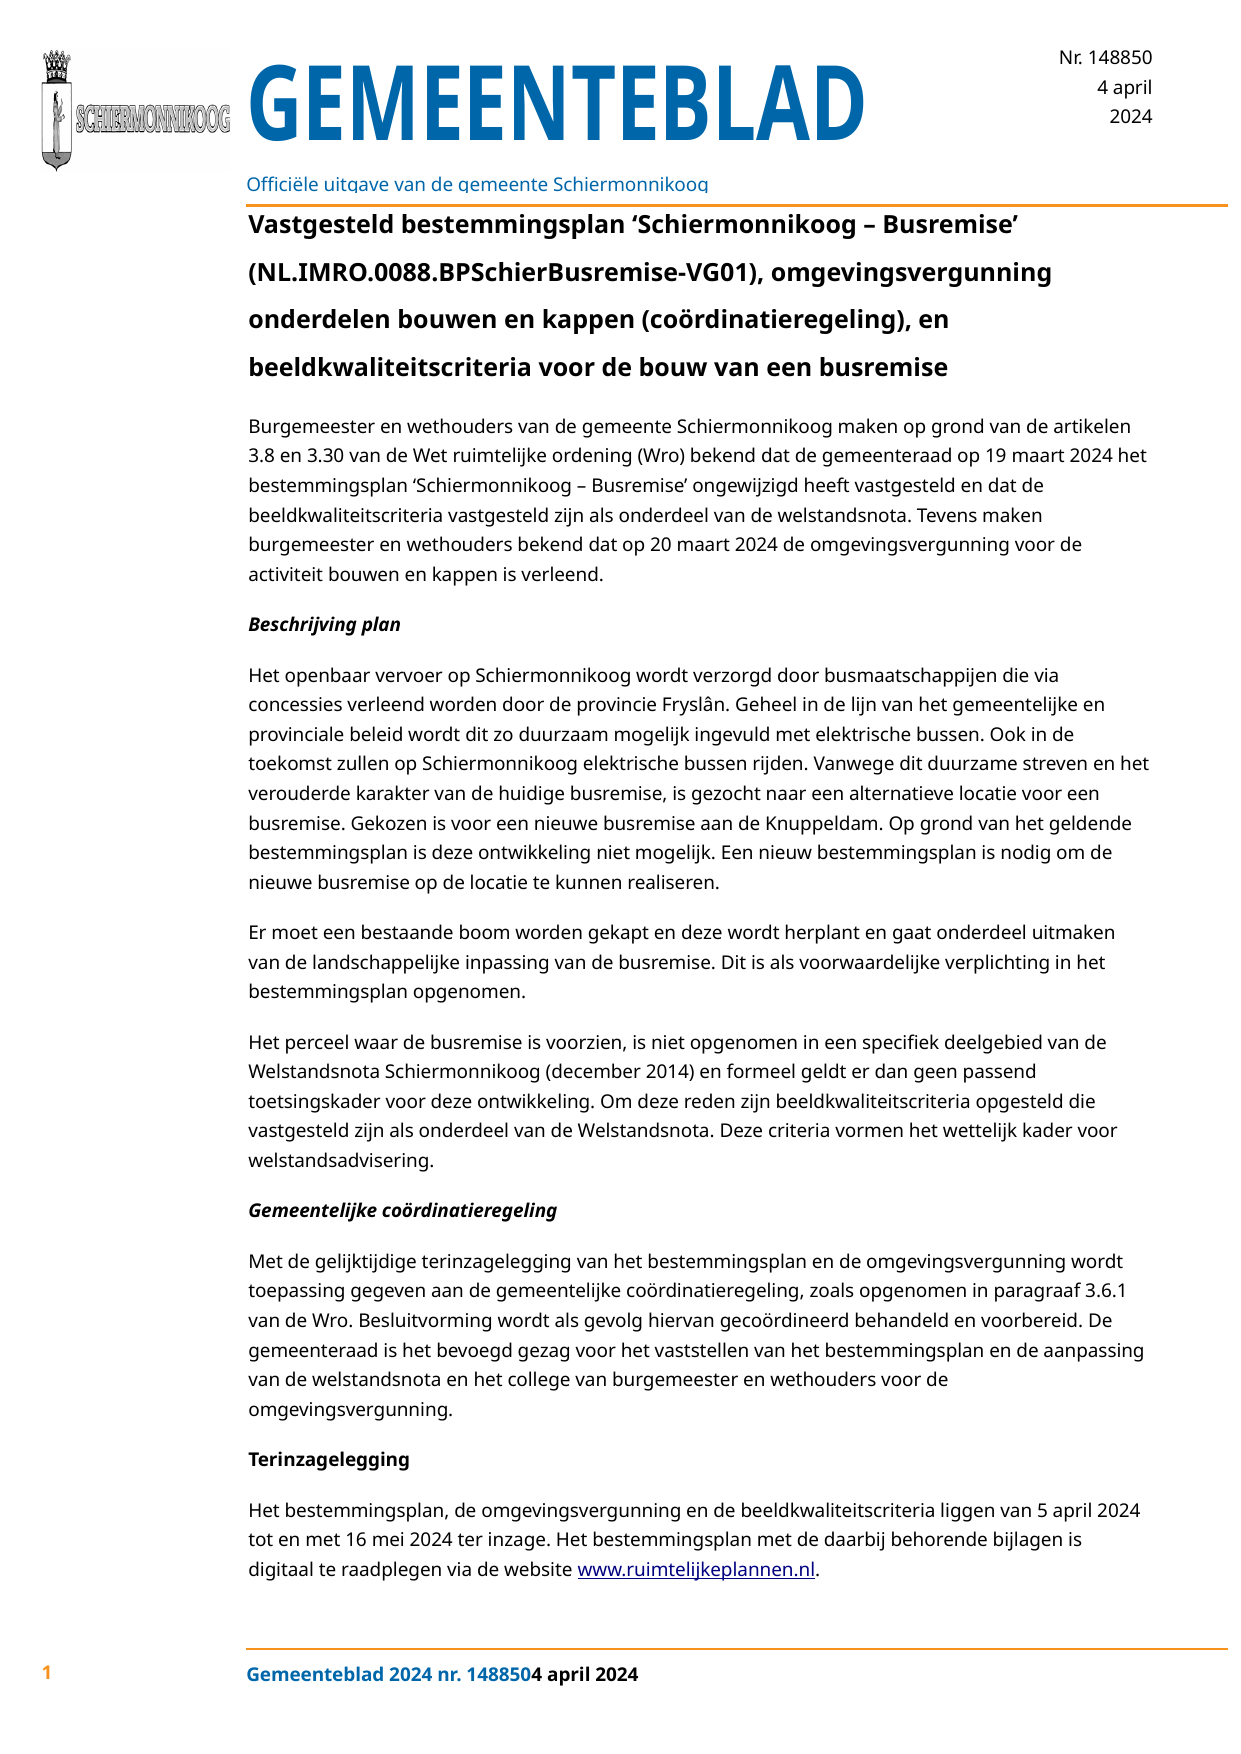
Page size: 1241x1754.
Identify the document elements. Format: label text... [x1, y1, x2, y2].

text Met de gelijktijdige terinzagelegging van het bestemmingsplan en de omgevingsvergunning wordt toepassing gegeven aan de gemeentelijke coördinatieregeling, zoals opgenomen in paragraaf 3.6.1 van de Wro. Besluitvorming wordt als gevolg hiervan gecoördineerd behandeld en voorbereid. De gemeenteraad is het bevoegd gezag voor het vaststellen van het bestemmingsplan en de aanpassing van de welstandsnota en het college van burgemeester en wethouders voor de omgevingsvergunning. [248, 1248, 1152, 1422]
text Gemeentelijke coördinatieregeling [248, 1198, 1152, 1223]
text Het perceel waar de busremise is voorzien, is niet opgenomen in een specifiek deelgebied van de Welstandsnota Schiermonnikoog (december 2014) en formeel geldt er dan geen passend toetsingskader voor deze ontwikkeling. Om deze reden zijn beeldkwaliteitscriteria opgesteld die vastgesteld zijn als onderdeel van de Welstandsnota. Deze criteria vormen het wettelijk kader voor welstandsadvisering. [248, 1029, 1152, 1173]
text Het bestemmingsplan, de omgevingsvergunning en de beeldkwaliteitscriteria liggen van 5 april 2024 tot en met 16 mei 2024 ter inzage. Het bestemmingsplan met de daarbij behorende bijlagen is digitaal te raadplegen via de website www.ruimtelijkeplannen.nl. [248, 1497, 1152, 1582]
picture [41, 47, 231, 172]
text Het openbaar vervoer op Schiermonnikoog wordt verzorgd door busmaatschappijen die via concessies verleend worden door de provincie Fryslân. Geheel in de lijn van het gemeentelijke en provinciale beleid wordt dit zo duurzaam mogelijk ingevuld met elektrische bussen. Ook in de toekomst zullen op Schiermonnikoog elektrische bussen rijden. Vanwege dit duurzame streven en het verouderde karakter van de huidige busremise, is gezocht naar een alternatieve locatie voor een busremise. Gekozen is voor een nieuwe busremise aan de Knuppeldam. Op grond van het geldende bestemmingsplan is deze ontwikkeling niet mogelijk. Een nieuw bestemmingsplan is nodig om de nieuwe busremise op de locatie te kunnen realiseren. [248, 662, 1152, 895]
text Vastgesteld bestemmingsplan ‘Schiermonnikoog – Busremise’ (NL.IMRO.0088.BPSchierBusremise-VG01), omgevingsvergunning onderdelen bouwen en kappen (coördinatieregeling), en beeldkwaliteitscriteria voor de bouw van een busremise [248, 207, 1152, 384]
text Beschrijving plan [248, 611, 1152, 637]
text Er moet een bestaande boom worden gekapt en deze wordt herplant en gaat onderdeel uitmaken van de landschappelijke inpassing van de busremise. Dit is als voorwaardelijke verplichting in het bestemmingsplan opgenomen. [248, 919, 1152, 1004]
text Terinzagelegging [248, 1446, 1152, 1472]
text Burgemeester en wethouders van de gemeente Schiermonnikoog maken op grond van de artikelen 3.8 en 3.30 van de Wet ruimtelijke ordening (Wro) bekend dat de gemeenteraad op 19 maart 2024 het bestemmingsplan ‘Schiermonnikoog – Busremise’ ongewijzigd heeft vastgesteld en dat de beeldkwaliteitscriteria vastgesteld zijn als onderdeel van de welstandsnota. Tevens maken burgemeester en wethouders bekend dat op 20 maart 2024 de omgevingsvergunning voor de activiteit bouwen en kappen is verleend. [248, 413, 1152, 587]
